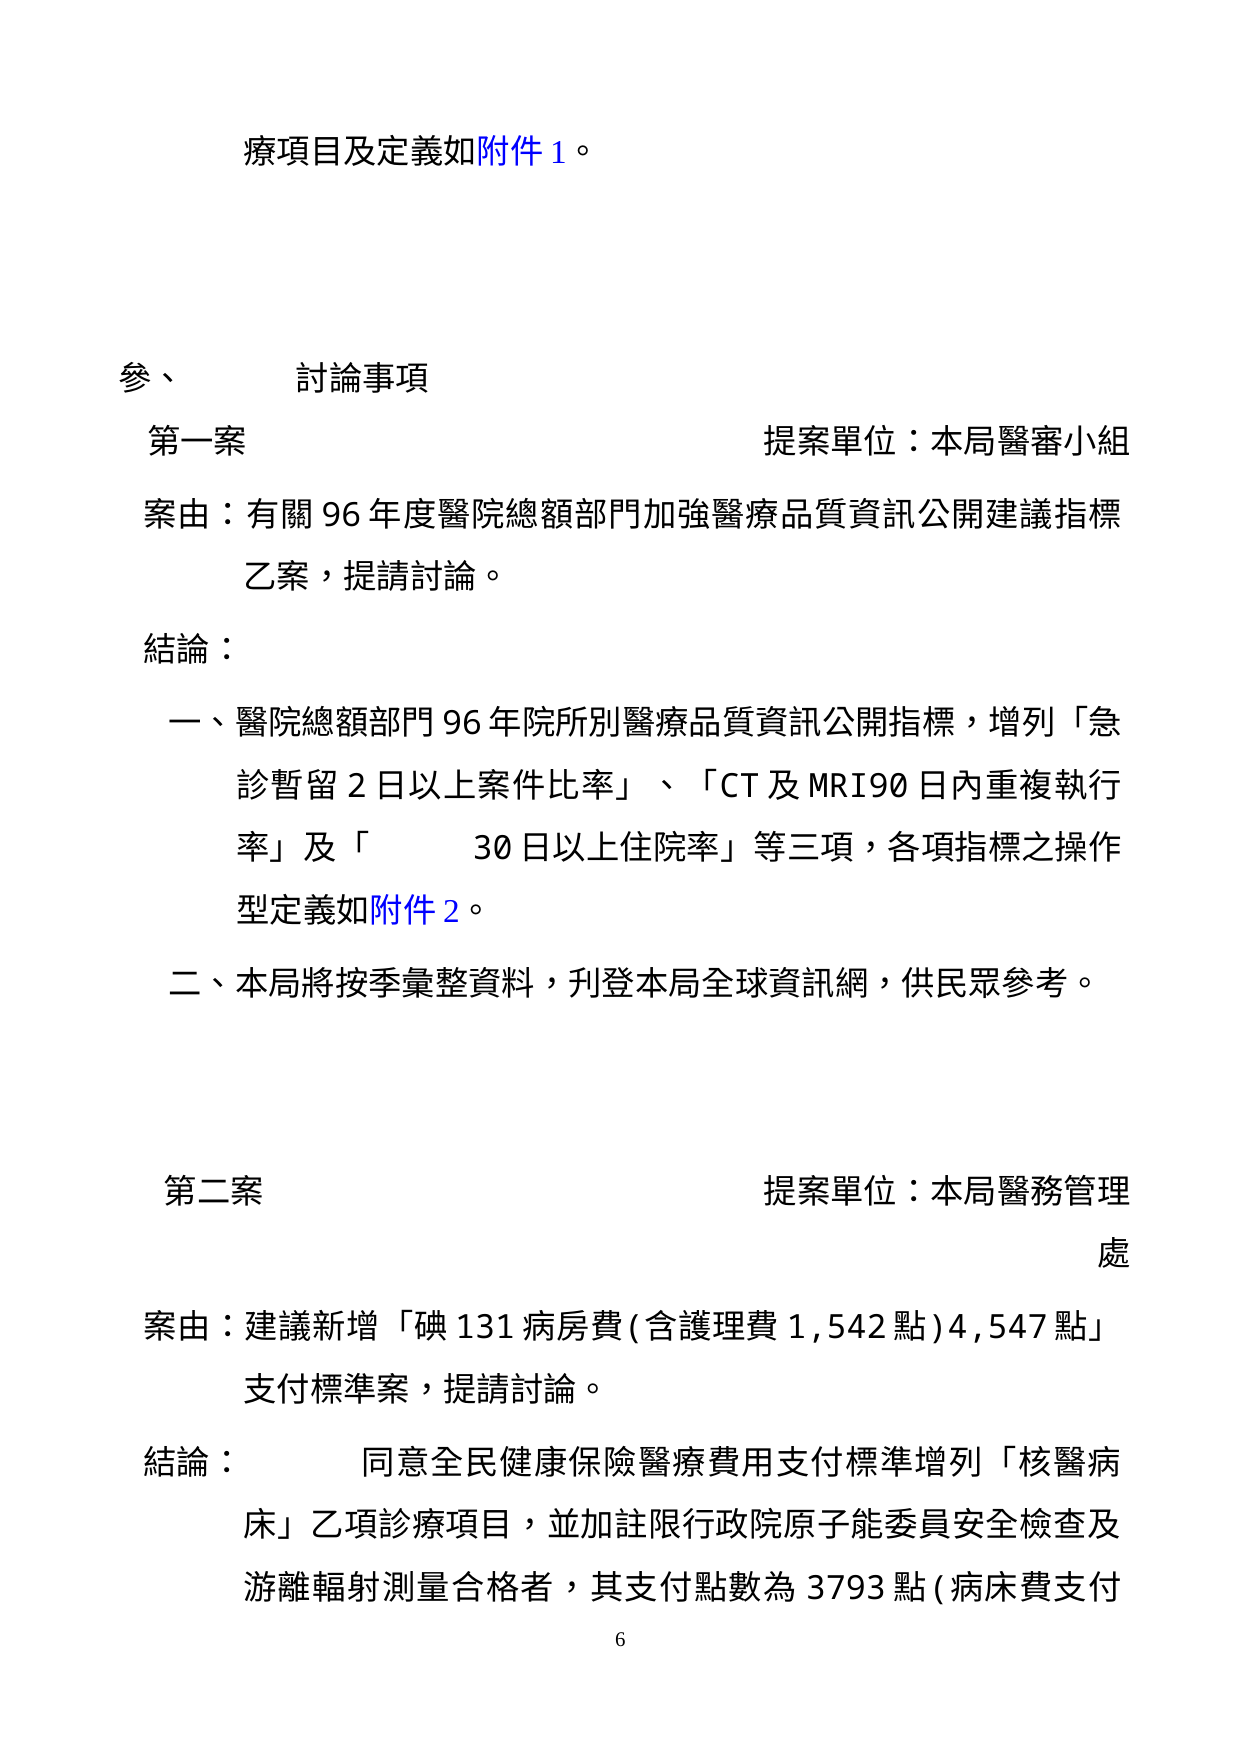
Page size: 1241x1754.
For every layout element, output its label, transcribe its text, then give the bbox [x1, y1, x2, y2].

text 療項目及定義如附件1。 [143, 108, 1122, 170]
text 第一案 提案單位：本局醫審小組 [118, 397, 1130, 460]
text 第二案 提案單位：本局醫務管理處 [143, 1147, 1130, 1272]
text 案由：建議新增「碘131病房費(含護理費1,542點)4,547點」支付標準案，提請討論。 [143, 1283, 1122, 1408]
text 結論： [143, 606, 1122, 668]
text 案由：有關96年度醫院總額部門加強醫療品質資訊公開建議指標乙案，提請討論。 [143, 470, 1122, 595]
text 二、本局將按季彙整資料，刋登本局全球資訊網，供民眾參考。 [168, 939, 1122, 1001]
text 結論： 同意全民健康保險醫療費用支付標準增列「核醫病床」乙項診療項目，並加註限行政院原子能委員安全檢查及游離輻射測量合格者，其支付點數為3793點(病床費支付 [143, 1418, 1122, 1606]
text 一、醫院總額部門96年院所別醫療品質資訊公開指標，增列「急診暫留2日以上案件比率」、「CT及MRI90日內重複執行率」及「 30日以上住院率」等三項，各項指標之操作型定義如附件2。 [168, 678, 1122, 928]
list 討論事項 [118, 335, 1122, 397]
